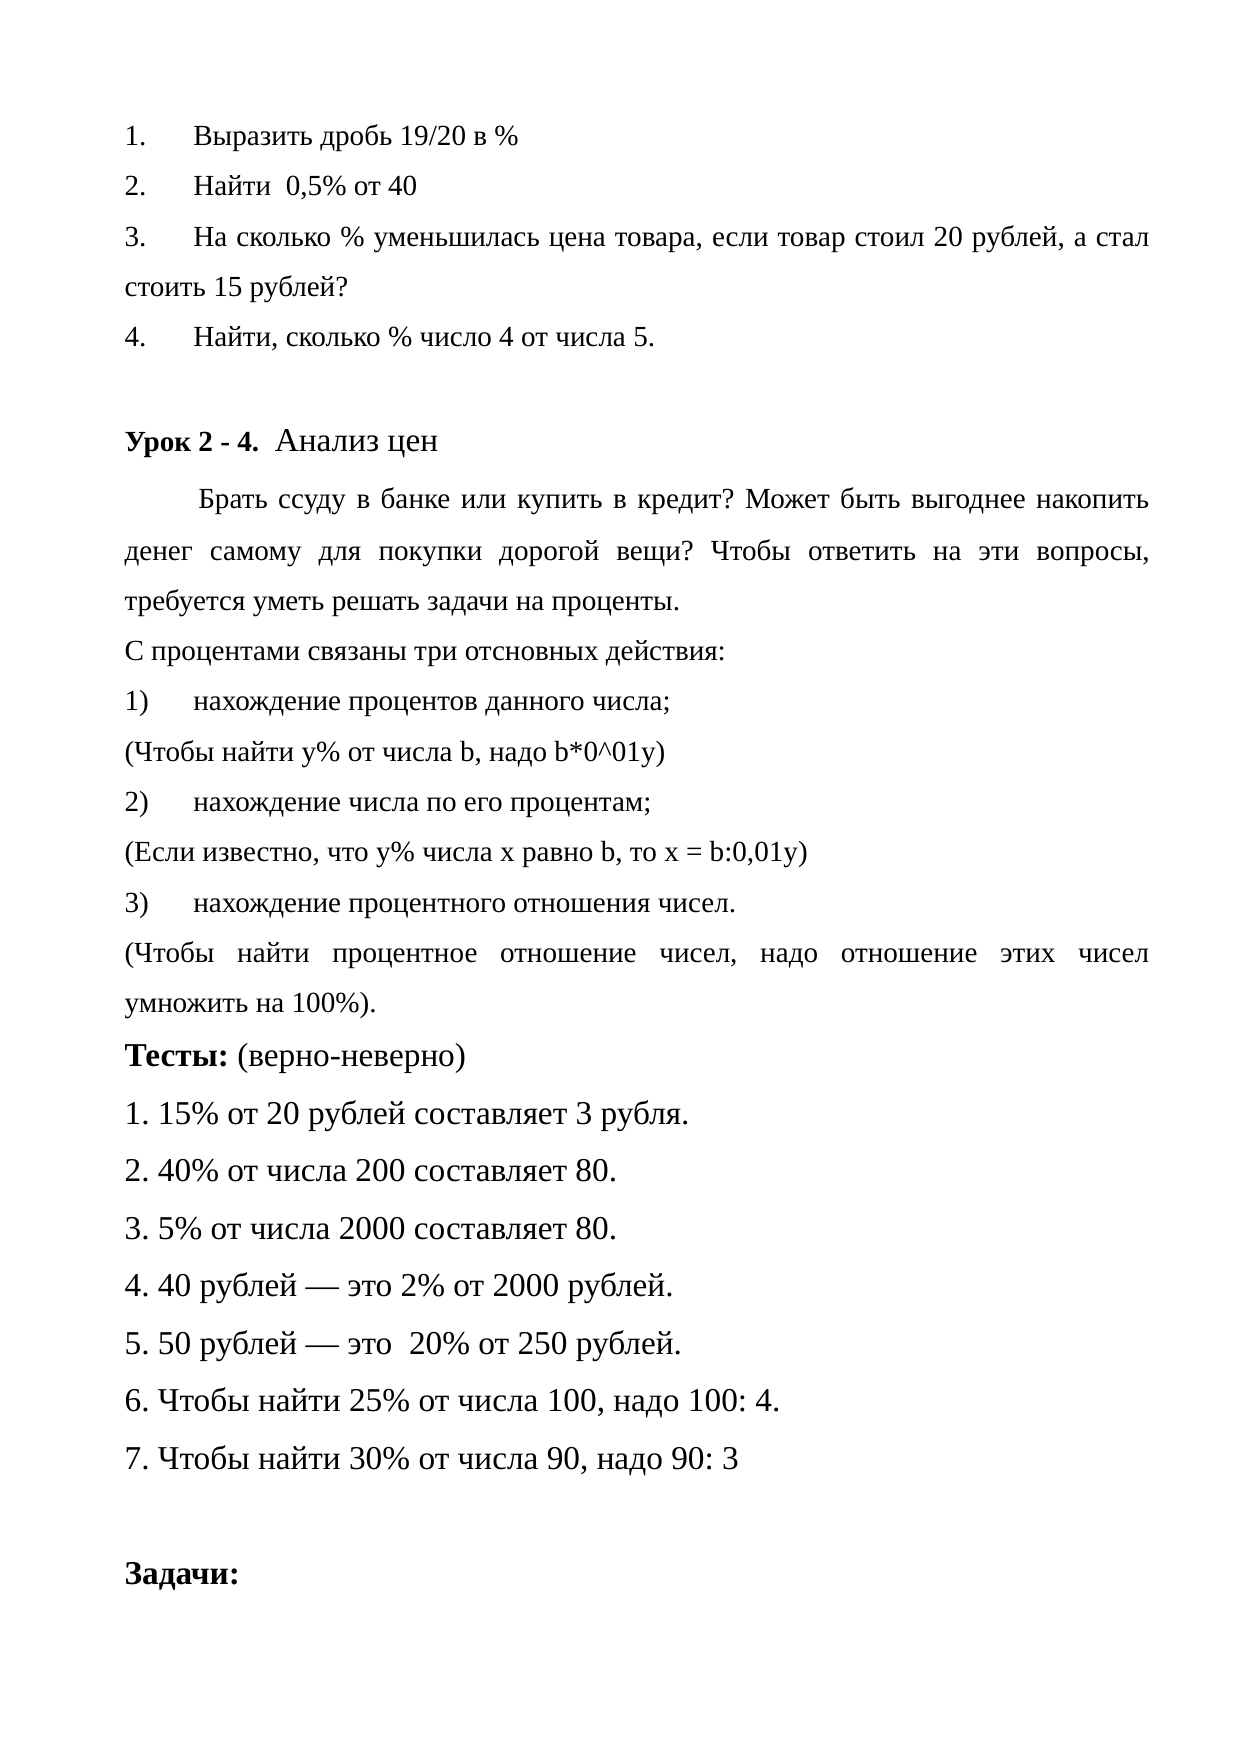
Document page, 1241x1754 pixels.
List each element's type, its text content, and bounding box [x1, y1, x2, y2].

list нахождение процентов данного числа; [124, 683, 1151, 717]
list Тесты: (верно-неверно) [124, 1036, 1151, 1074]
list нахождение процентного отношения чисел. [124, 885, 1151, 918]
list 4. 40 рублей — это 2% от 2000 рублей. [124, 1266, 1151, 1304]
list 6. Чтобы найти 25% от числа 100, надо 100: 4. [124, 1381, 1151, 1419]
list Выразить дробь 19/20 в % [124, 118, 1151, 152]
list На сколько % уменьшилась цена товара, если товар стоил 20 рублей, а стал стоить 15 рублей? [124, 219, 1151, 303]
list 7. Чтобы найти 30% от числа 90, надо 90: 3 [124, 1438, 1151, 1477]
list 1. 15% от 20 рублей составляет 3 рубля. [124, 1093, 1151, 1132]
list Найти 0,5% от 40 [124, 168, 1151, 202]
list (Чтобы найти процентное отношение чисел, надо отношение этих чисел умножить на 100%). [124, 935, 1151, 1019]
list 5. 50 рублей — это 20% от 250 рублей. [124, 1323, 1151, 1362]
list нахождение числа по его процентам; [124, 784, 1151, 818]
text С процентами связаны три отсновных действия: [124, 633, 1151, 667]
list Задачи: [124, 1553, 1151, 1592]
list (Если известно, что y% числа x равно b, то x = b:0,01y) [124, 834, 1151, 868]
text Брать ссуду в банке или купить в кредит? Может быть выгоднее накопить денег самому для покупки дорогой вещи? Чтобы ответить на эти вопросы, требуется уметь решать задачи на проценты. [124, 477, 1151, 616]
text Урок 2 - 4. Анализ цен [124, 420, 1151, 458]
list (Чтобы найти y% от числа b, надо b*0^01y) [124, 734, 1151, 767]
list Найти, сколько % число 4 от числа 5. [124, 319, 1151, 353]
list 2. 40% от числа 200 составляет 80. [124, 1151, 1151, 1189]
list 3. 5% от числа 2000 составляет 80. [124, 1208, 1151, 1247]
